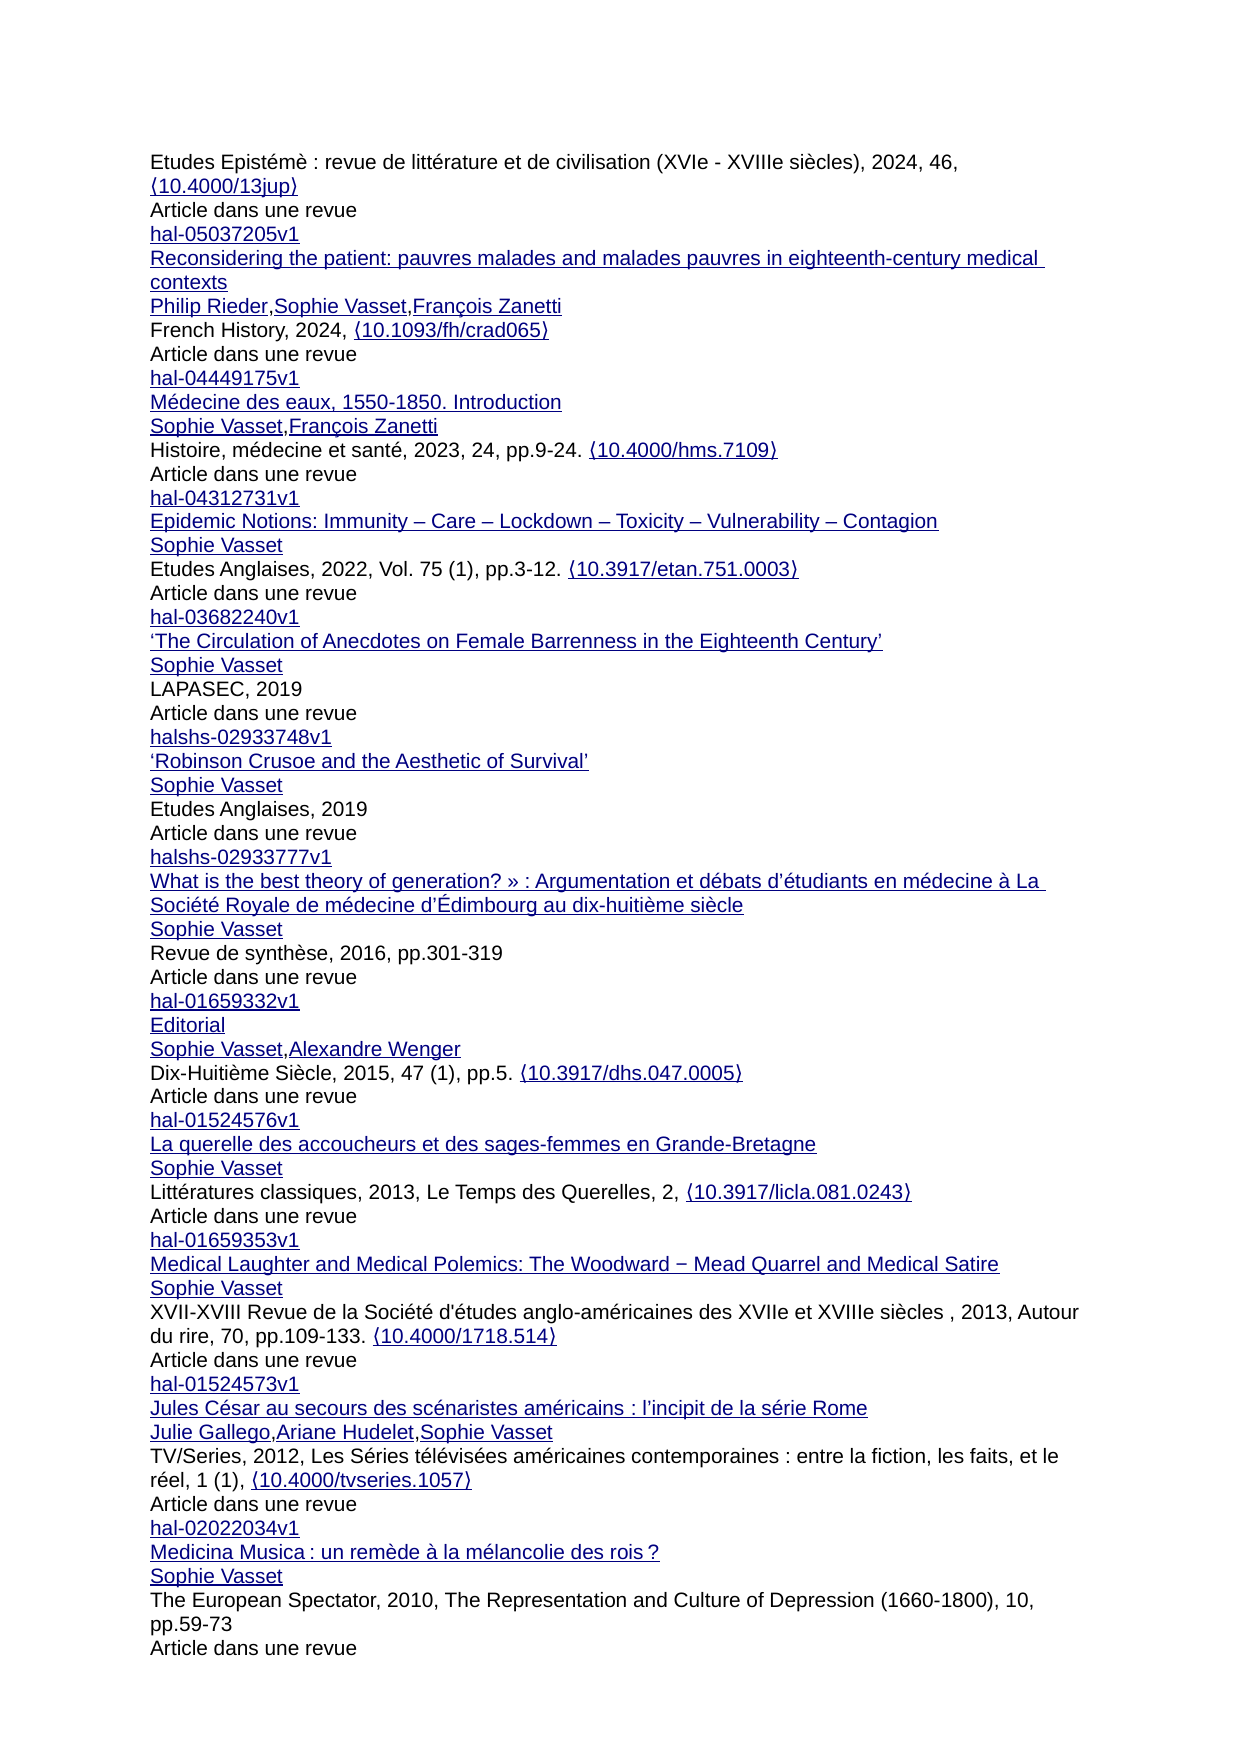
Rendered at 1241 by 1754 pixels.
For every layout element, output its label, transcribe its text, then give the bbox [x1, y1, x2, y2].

table_cell ‘Robinson Crusoe and the Aesthetic of Survival’ Sophie Vasset Etudes Anglaises, 2019 Article dans une revue halshs-02933777v1 [150, 749, 1090, 869]
table_cell La querelle des accoucheurs et des sages-femmes en Grande-Bretagne Sophie Vasset Littératures classiques, 2013, Le Temps des Querelles, 2, ⟨10.3917/licla.081.0243⟩ Article dans une revue hal-01659353v1 [150, 1132, 1090, 1252]
table_cell Médecine des eaux, 1550-1850. Introduction Sophie Vasset,François Zanetti Histoire, médecine et santé, 2023, 24, pp.9-24. ⟨10.4000/hms.7109⟩ Article dans une revue hal-04312731v1 [150, 390, 1090, 509]
table_cell What is the best theory of generation? » : Argumentation et débats d’étudiants en médecine à La Société Royale de médecine d’Édimbourg au dix-huitième siècle Sophie Vasset Revue de synthèse, 2016, pp.301-319 Article dans une revue hal-01659332v1 [150, 869, 1090, 1012]
table_cell Medicina Musica : un remède à la mélancolie des rois ? Sophie Vasset The European Spectator, 2010, The Representation and Culture of Depression (1660-1800), 10, pp.59-73 Article dans une revue [150, 1540, 1090, 1659]
table_cell Etudes Epistémè : revue de littérature et de civilisation (XVIe - XVIIIe siècles), 2024, 46, ⟨10.4000/13jup⟩ Article dans une revue hal-05037205v1 [150, 150, 1090, 246]
table_cell Reconsidering the patient: pauvres malades and malades pauvres in eighteenth-century medical contexts Philip Rieder,Sophie Vasset,François Zanetti French History, 2024, ⟨10.1093/fh/crad065⟩ Article dans une revue hal-04449175v1 [150, 246, 1090, 389]
table_cell Jules César au secours des scénaristes américains : l’incipit de la série Rome Julie Gallego,Ariane Hudelet,Sophie Vasset TV/Series, 2012, Les Séries télévisées américaines contemporaines : entre la fiction, les faits, et le réel, 1 (1), ⟨10.4000/tvseries.1057⟩ Article dans une revue hal-02022034v1 [150, 1396, 1090, 1539]
table_cell Medical Laughter and Medical Polemics: The Woodward − Mead Quarrel and Medical Satire Sophie Vasset XVII-XVIII Revue de la Société d'études anglo-américaines des XVIIe et XVIIIe siècles , 2013, Autour du rire, 70, pp.109-133. ⟨10.4000/1718.514⟩ Article dans une revue hal-01524573v1 [150, 1252, 1090, 1396]
table_cell Epidemic Notions: Immunity – Care – Lockdown – Toxicity – Vulnerability – Contagion Sophie Vasset Etudes Anglaises, 2022, Vol. 75 (1), pp.3-12. ⟨10.3917/etan.751.0003⟩ Article dans une revue hal-03682240v1 [150, 509, 1090, 629]
table_cell Editorial Sophie Vasset,Alexandre Wenger Dix-Huitième Siècle, 2015, 47 (1), pp.5. ⟨10.3917/dhs.047.0005⟩ Article dans une revue hal-01524576v1 [150, 1013, 1090, 1132]
table_cell ‘The Circulation of Anecdotes on Female Barrenness in the Eighteenth Century’ Sophie Vasset LAPASEC, 2019 Article dans une revue halshs-02933748v1 [150, 629, 1090, 749]
